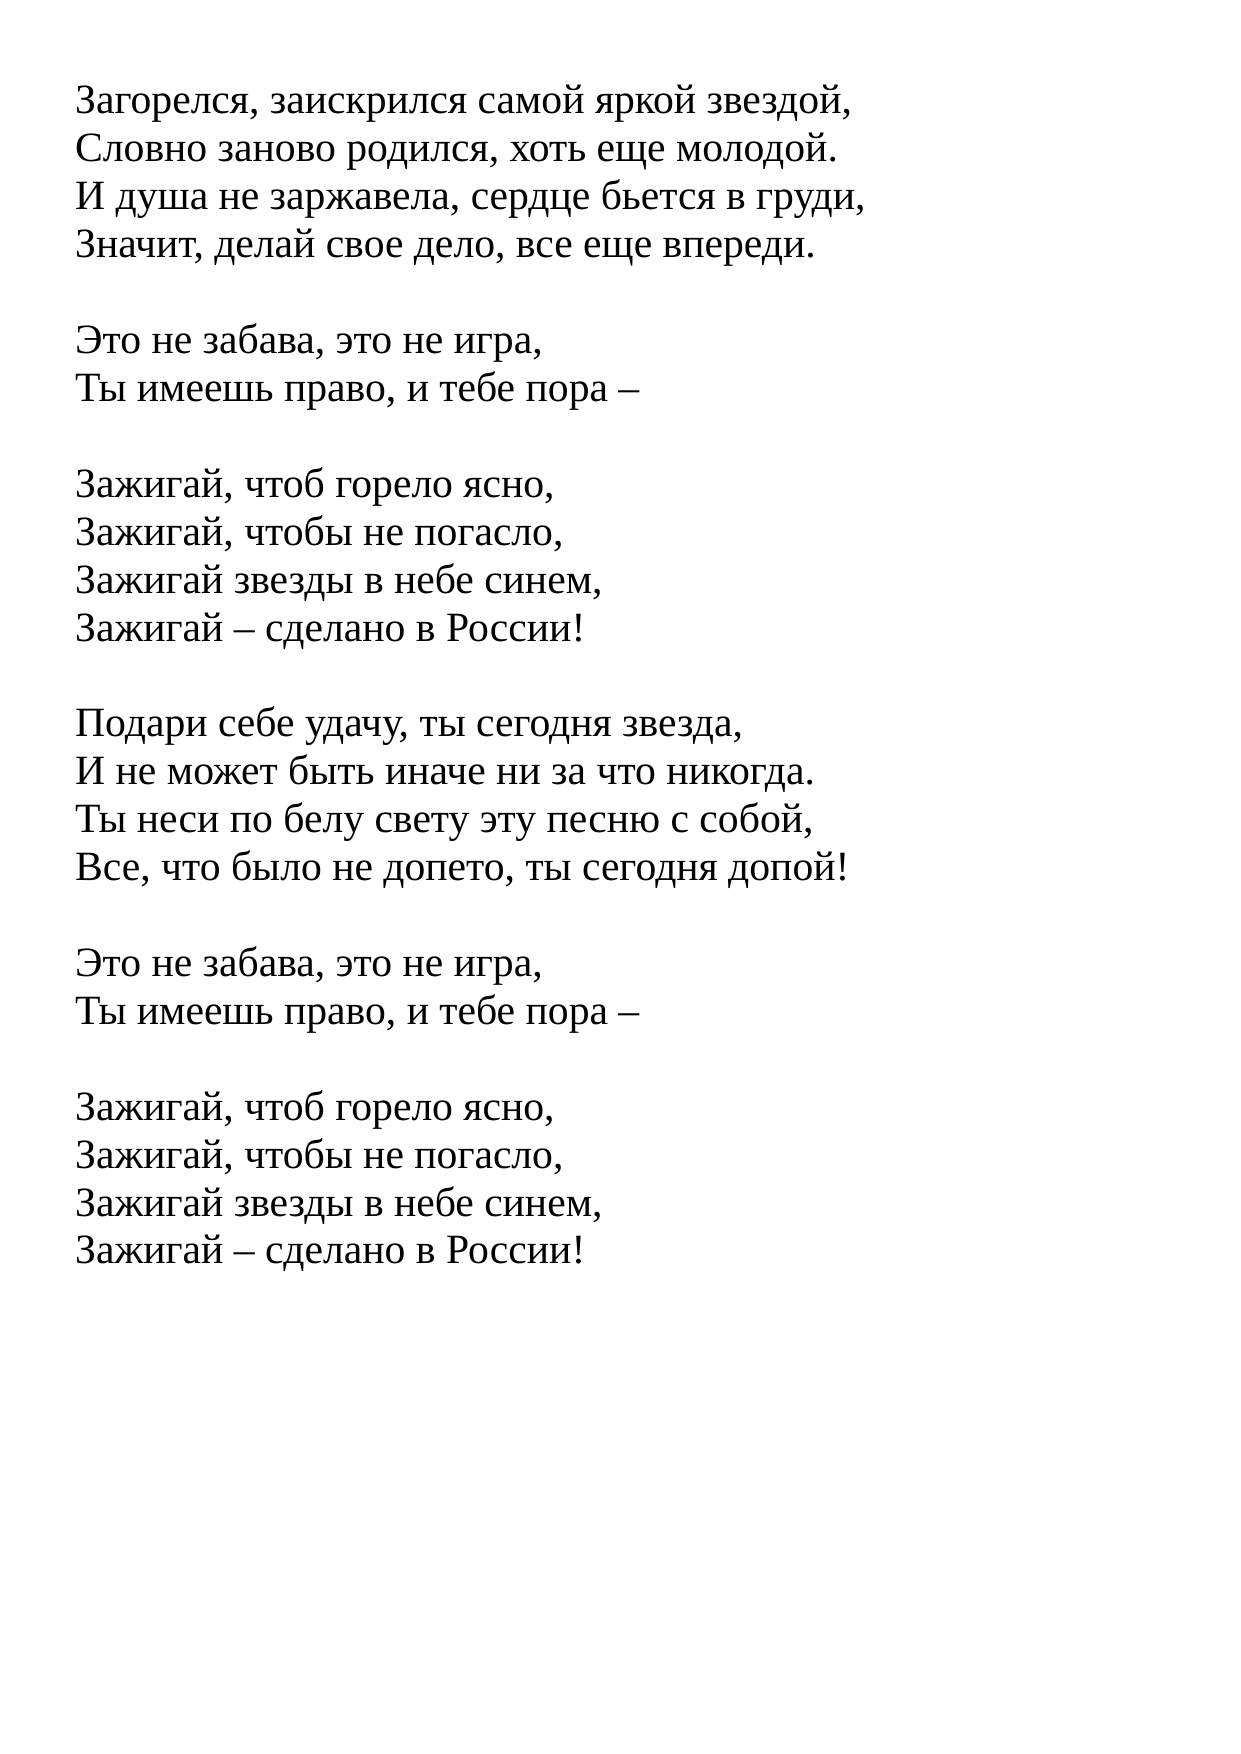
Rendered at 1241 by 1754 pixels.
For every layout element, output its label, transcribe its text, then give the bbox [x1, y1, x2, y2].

text Зажигай, чтобы не погасло, [75, 1129, 1165, 1177]
text Словно заново родился, хоть еще молодой. [75, 123, 1165, 171]
text Подари себе удачу, ты сегодня звезда, [75, 698, 1165, 746]
text И не может быть иначе ни за что никогда. [75, 746, 1165, 794]
text Ты имеешь право, и тебе пора – [75, 985, 1165, 1033]
text Это не забава, это не игра, [75, 314, 1165, 362]
text Значит, делай свое дело, все еще впереди. [75, 219, 1165, 267]
text Загорелся, заискрился самой яркой звездой, [75, 75, 1165, 123]
text Ты имеешь право, и тебе пора – [75, 362, 1165, 410]
text Зажигай звезды в небе синем, [75, 554, 1165, 602]
text Зажигай, чтоб горело ясно, [75, 458, 1165, 506]
text Зажигай – сделано в России! [75, 602, 1165, 650]
text Зажигай звезды в небе синем, [75, 1177, 1165, 1225]
text Зажигай, чтобы не погасло, [75, 506, 1165, 554]
text Зажигай – сделано в России! [75, 1225, 1165, 1273]
text Все, что было не допето, ты сегодня допой! [75, 842, 1165, 889]
text И душа не заржавела, сердце бьется в груди, [75, 171, 1165, 219]
text Зажигай, чтоб горело ясно, [75, 1081, 1165, 1129]
text Ты неси по белу свету эту песню с собой, [75, 794, 1165, 842]
text Это не забава, это не игра, [75, 937, 1165, 985]
